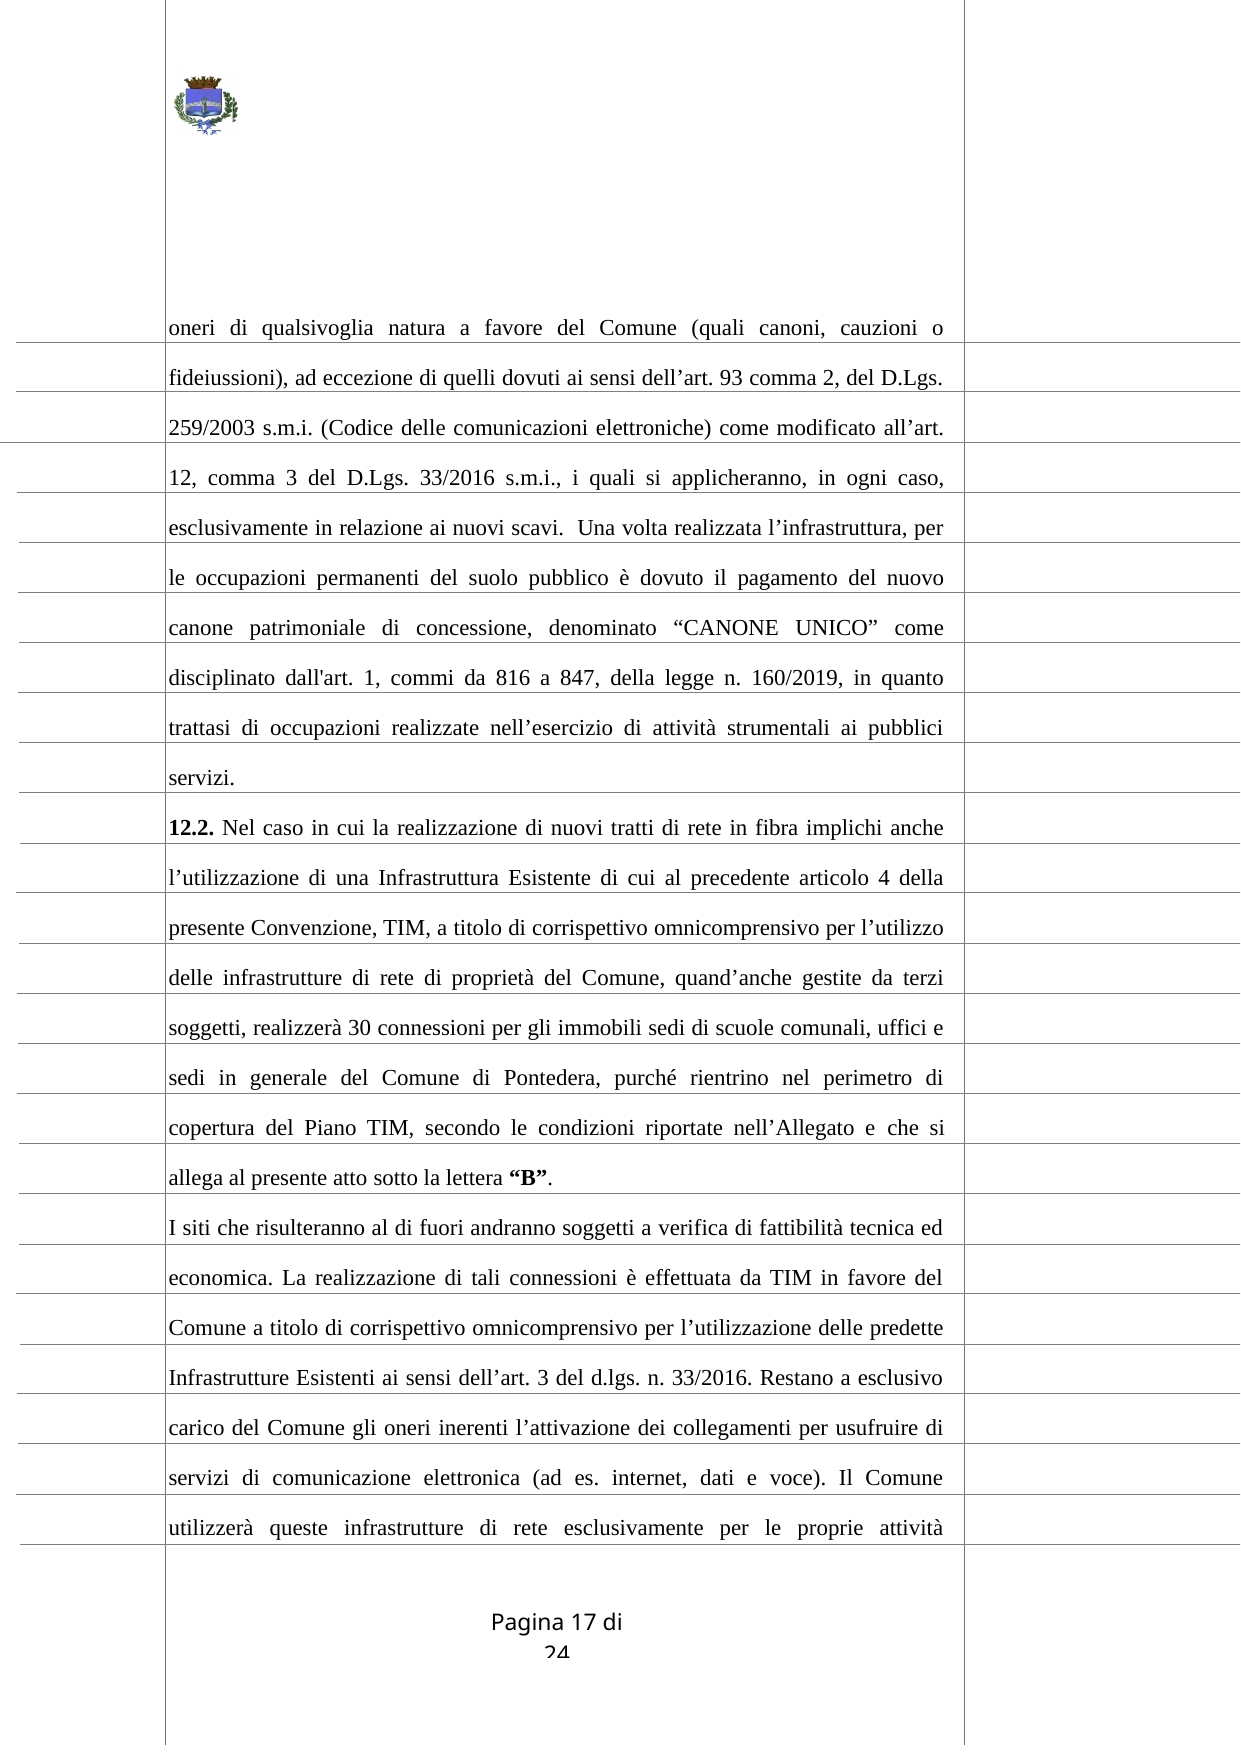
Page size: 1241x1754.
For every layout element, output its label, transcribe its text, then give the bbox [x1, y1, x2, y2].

text utilizzerà queste infrastrutture di rete esclusivamente per le proprie attività [168, 1495, 945, 1544]
text 12, comma 3 del D.Lgs. 33/2016 s.m.i., i quali si applicheranno, in ogni caso, [168, 443, 945, 492]
text servizi. [168, 743, 945, 792]
text carico del Comune gli oneri inerenti l’attivazione dei collegamenti per usufruire di [168, 1394, 945, 1443]
text canone patrimoniale di concessione, denominato “CANONE UNICO” come [168, 593, 945, 642]
text 259/2003 s.m.i. (Codice delle comunicazioni elettroniche) come modificato all’art. [168, 392, 945, 442]
text servizi di comunicazione elettronica (ad es. internet, dati e voce). Il Comune [168, 1444, 945, 1494]
text I siti che risulteranno al di fuori andranno soggetti a verifica di fattibilità tecnica ed [168, 1195, 945, 1244]
text copertura del Piano TIM, secondo le condizioni riportate nell’Allegato e che si [168, 1094, 945, 1143]
text presente Convenzione, TIM, a titolo di corrispettivo omnicomprensivo per l’utilizzo [168, 893, 945, 943]
text economica. La realizzazione di tali connessioni è effettuata da TIM in favore del [168, 1245, 945, 1293]
text delle infrastrutture di rete di proprietà del Comune, quand’anche gestite da terzi [168, 944, 945, 993]
text l’utilizzazione di una Infrastruttura Esistente di cui al precedente articolo 4 della [168, 844, 945, 892]
text le occupazioni permanenti del suolo pubblico è dovuto il pagamento del nuovo [168, 543, 945, 592]
text fideiussioni), ad eccezione di quelli dovuti ai sensi dell’art. 93 comma 2, del D.Lgs. [168, 343, 945, 391]
text esclusivamente in relazione ai nuovi scavi. Una volta realizzata l’infrastruttura, per [168, 493, 945, 542]
text allega al presente atto sotto la lettera “B”. [168, 1144, 945, 1193]
text soggetti, realizzerà 30 connessioni per gli immobili sedi di scuole comunali, uffici e [168, 994, 945, 1043]
text trattasi di occupazioni realizzate nell’esercizio di attività strumentali ai pubblici [168, 693, 945, 742]
text oneri di qualsivoglia natura a favore del Comune (quali canoni, cauzioni o [168, 295, 945, 342]
picture [173, 70, 238, 135]
text disciplinato dall'art. 1, commi da 816 a 847, della legge n. 160/2019, in quanto [168, 643, 945, 692]
text 12.2. Nel caso in cui la realizzazione di nuovi tratti di rete in fibra implichi anche [168, 795, 945, 843]
text sedi in generale del Comune di Pontedera, purché rientrino nel perimetro di [168, 1044, 945, 1093]
text Comune a titolo di corrispettivo omnicomprensivo per l’utilizzazione delle predette [168, 1294, 945, 1344]
text Infrastrutture Esistenti ai sensi dell’art. 3 del d.lgs. n. 33/2016. Restano a esclusivo [168, 1345, 945, 1393]
